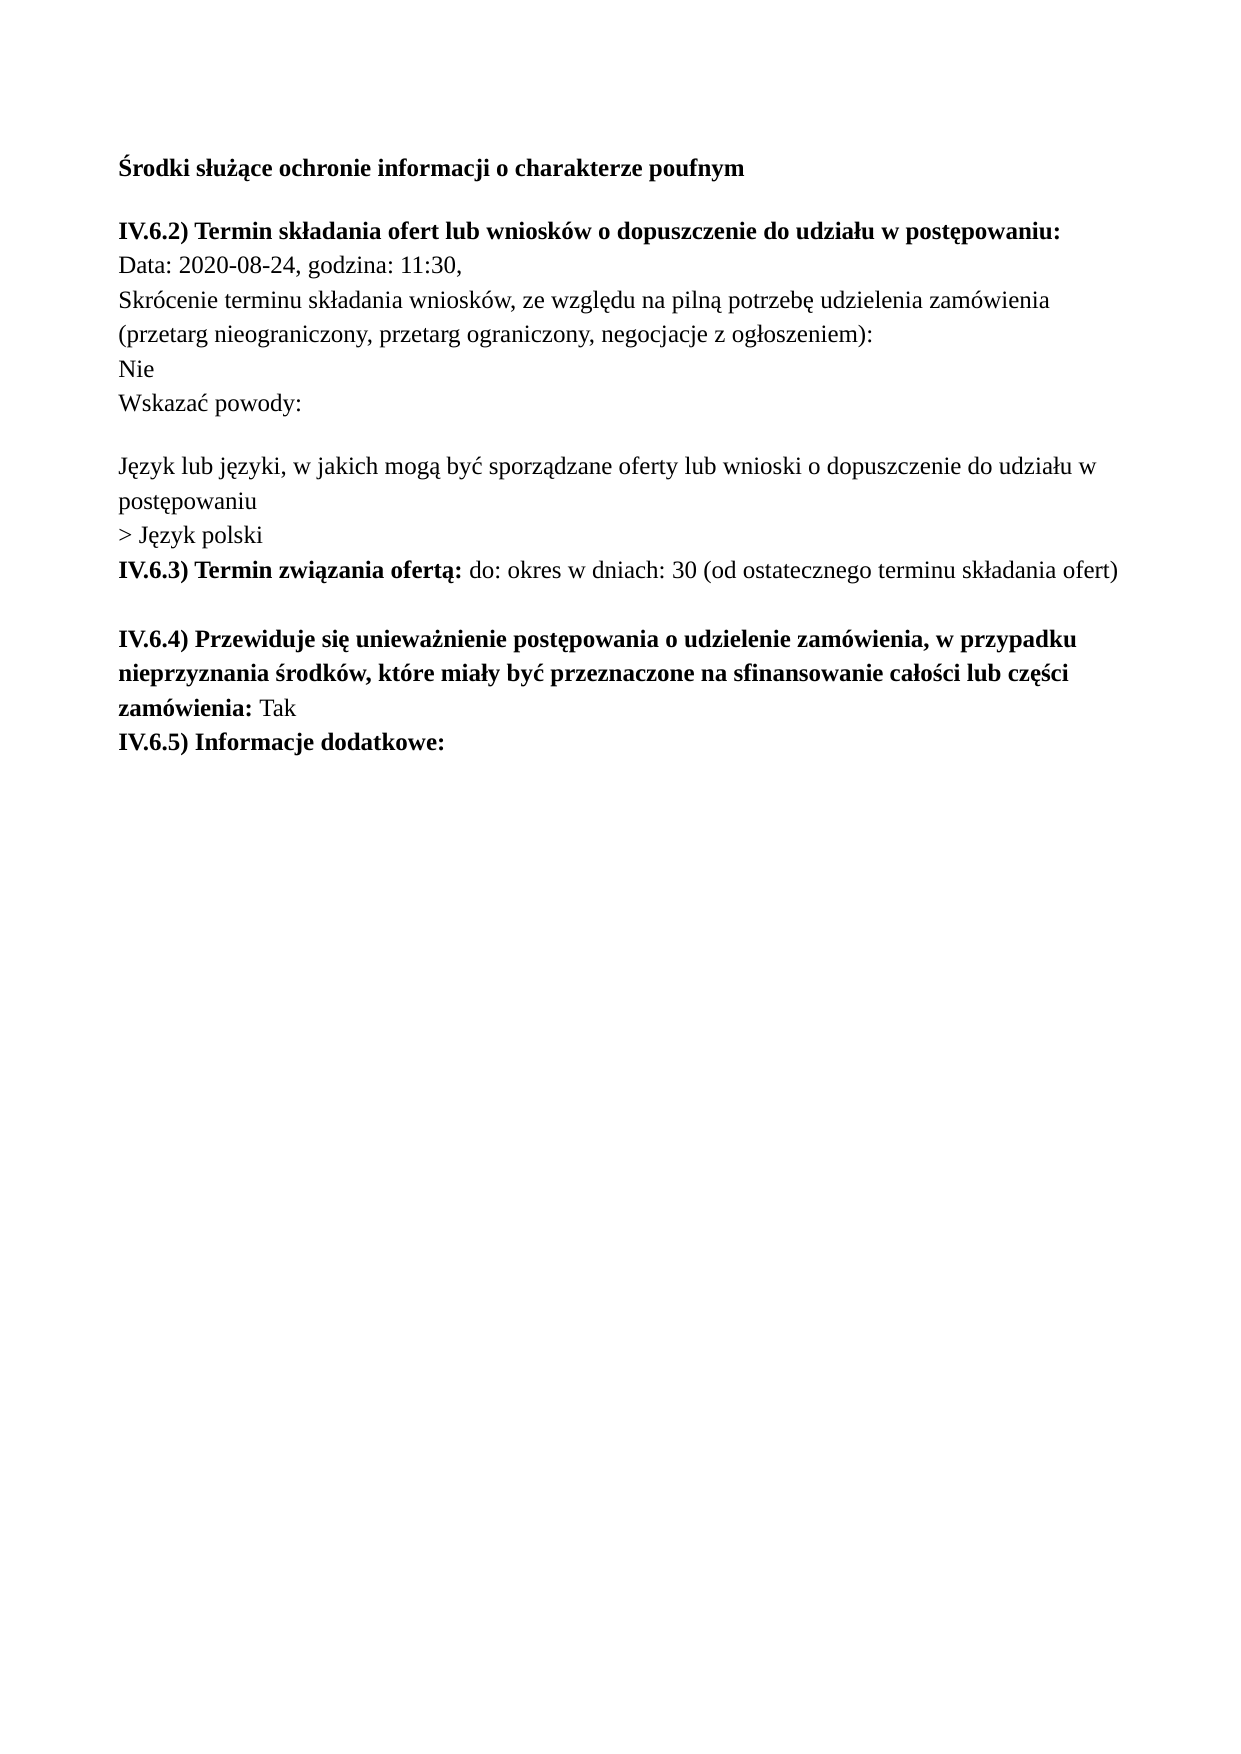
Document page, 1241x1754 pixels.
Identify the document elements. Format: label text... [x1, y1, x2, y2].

text Środki służące ochronie informacji o charakterze poufnym IV.6.2) Termin składania ofert lub wniosków o dopuszczenie do udziału w postępowaniu: Data: 2020-08-24, godzina: 11:30, Skrócenie terminu składania wniosków, ze względu na pilną potrzebę udzielenia zamówienia (przetarg nieograniczony, przetarg ograniczony, negocjacje z ogłoszeniem): Nie Wskazać powody: Język lub języki, w jakich mogą być sporządzane oferty lub wnioski o dopuszczenie do udziału w postępowaniu > Język polski IV.6.3) Termin związania ofertą: do: okres w dniach: 30 (od ostatecznego terminu składania ofert) IV.6.4) Przewiduje się unieważnienie postępowania o udzielenie zamówienia, w przypadku nieprzyznania środków, które miały być przeznaczone na sfinansowanie całości lub części zamówienia: Tak IV.6.5) Informacje dodatkowe: [118, 118, 1122, 756]
